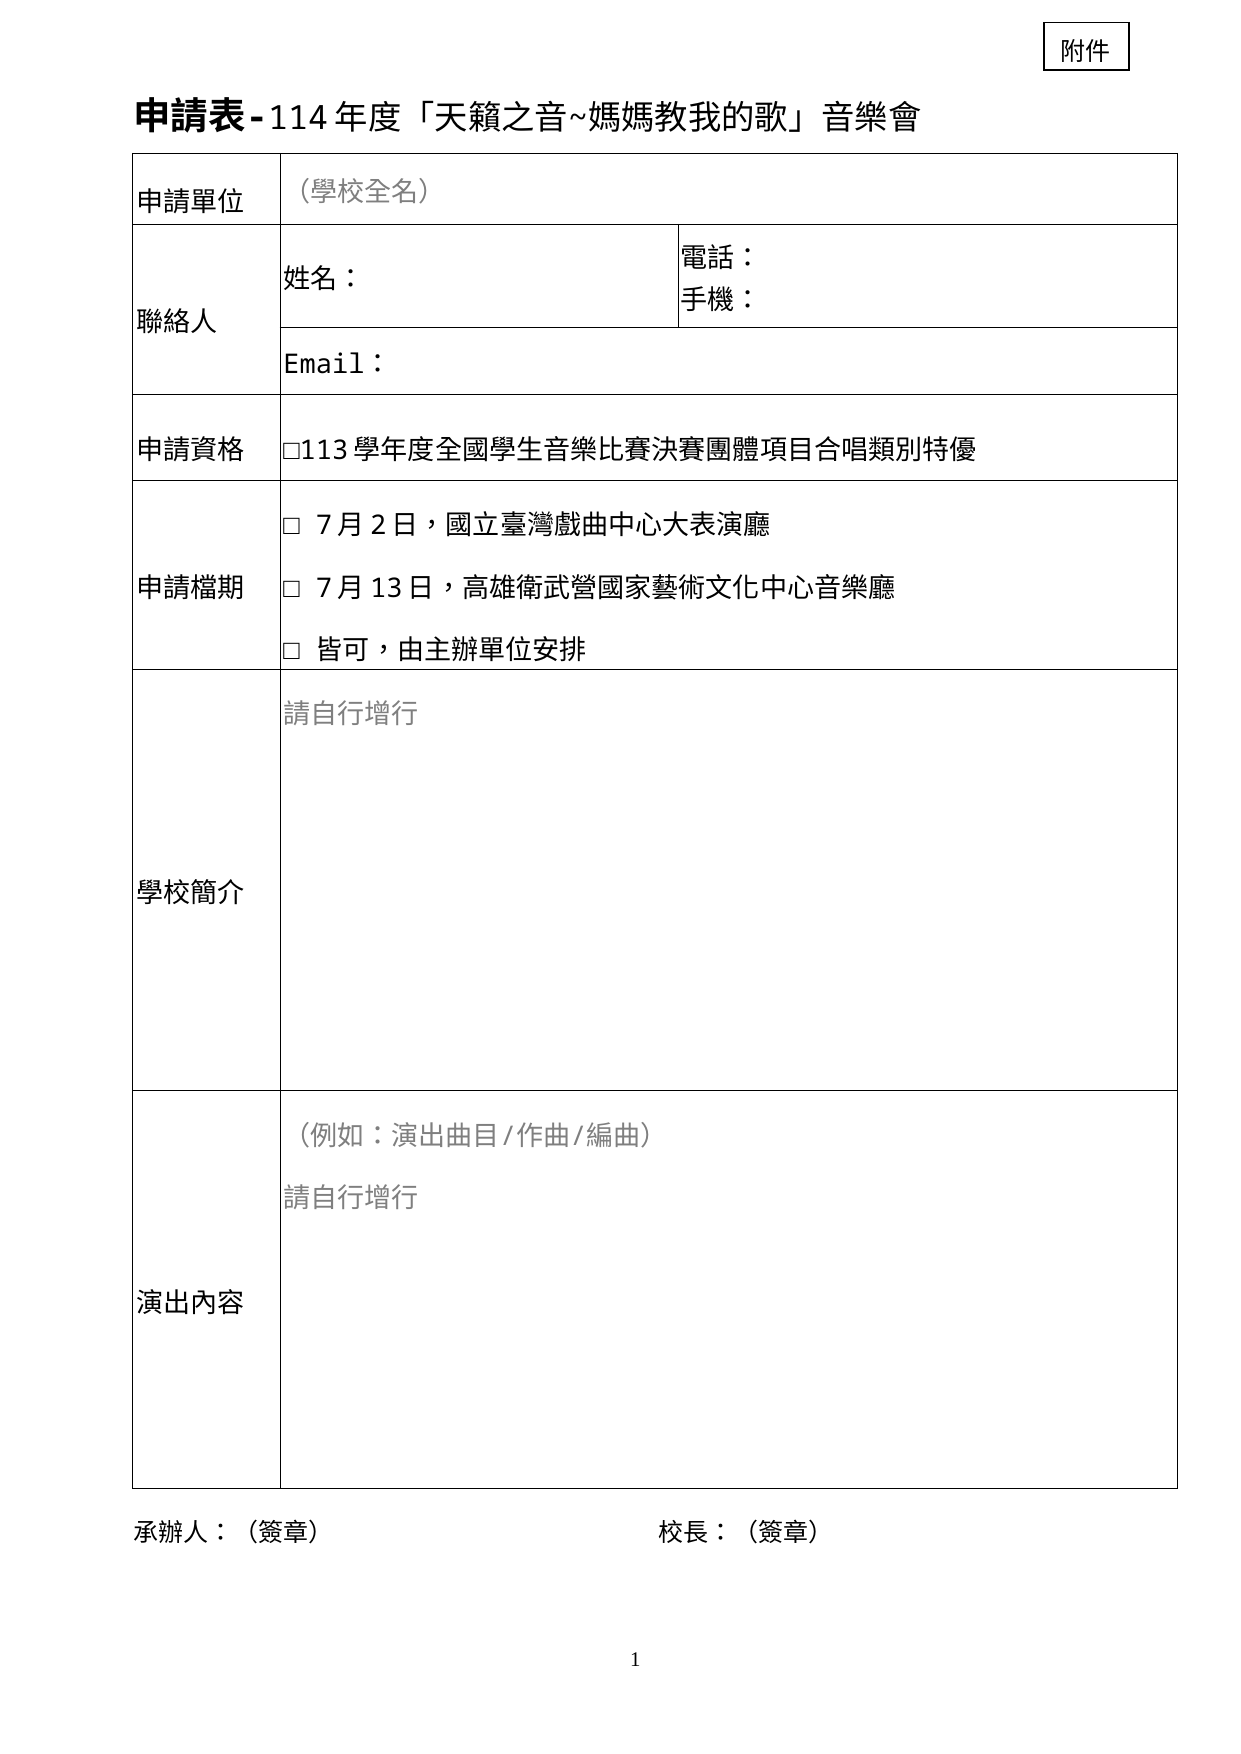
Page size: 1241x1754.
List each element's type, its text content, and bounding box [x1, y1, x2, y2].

table_cell （例如：演出曲目/作曲/編曲） 請自行增行 [281, 1091, 1177, 1488]
table_cell 姓名： [281, 225, 678, 327]
text [1045, 23, 1128, 69]
table_cell 申請檔期 [133, 481, 280, 669]
text 承辦人：（簽章） 校長：（簽章） [133, 1489, 1137, 1552]
table_cell 電話： 手機： [679, 225, 1177, 327]
text 申請表-114年度「天籟之音~媽媽教我的歌」音樂會 [133, 72, 1137, 134]
table_cell 演出內容 [133, 1091, 280, 1488]
table_cell □ 7月2日，國立臺灣戲曲中心大表演廳 □ 7月13日，高雄衛武營國家藝術文化中心音樂廳 □ 皆可，由主辦單位安排 [281, 481, 1177, 669]
table_cell 聯絡人 [133, 225, 280, 394]
table_cell Email： [281, 328, 1177, 394]
table_header （學校全名） [281, 154, 1177, 224]
table_cell □113學年度全國學生音樂比賽決賽團體項目合唱類別特優 [281, 395, 1177, 480]
table_cell 申請資格 [133, 395, 280, 480]
table_cell 請自行增行 [281, 670, 1177, 1090]
table_header 申請單位 [133, 154, 280, 224]
table_cell 學校簡介 [133, 670, 280, 1090]
text 附件 [1060, 31, 1128, 61]
